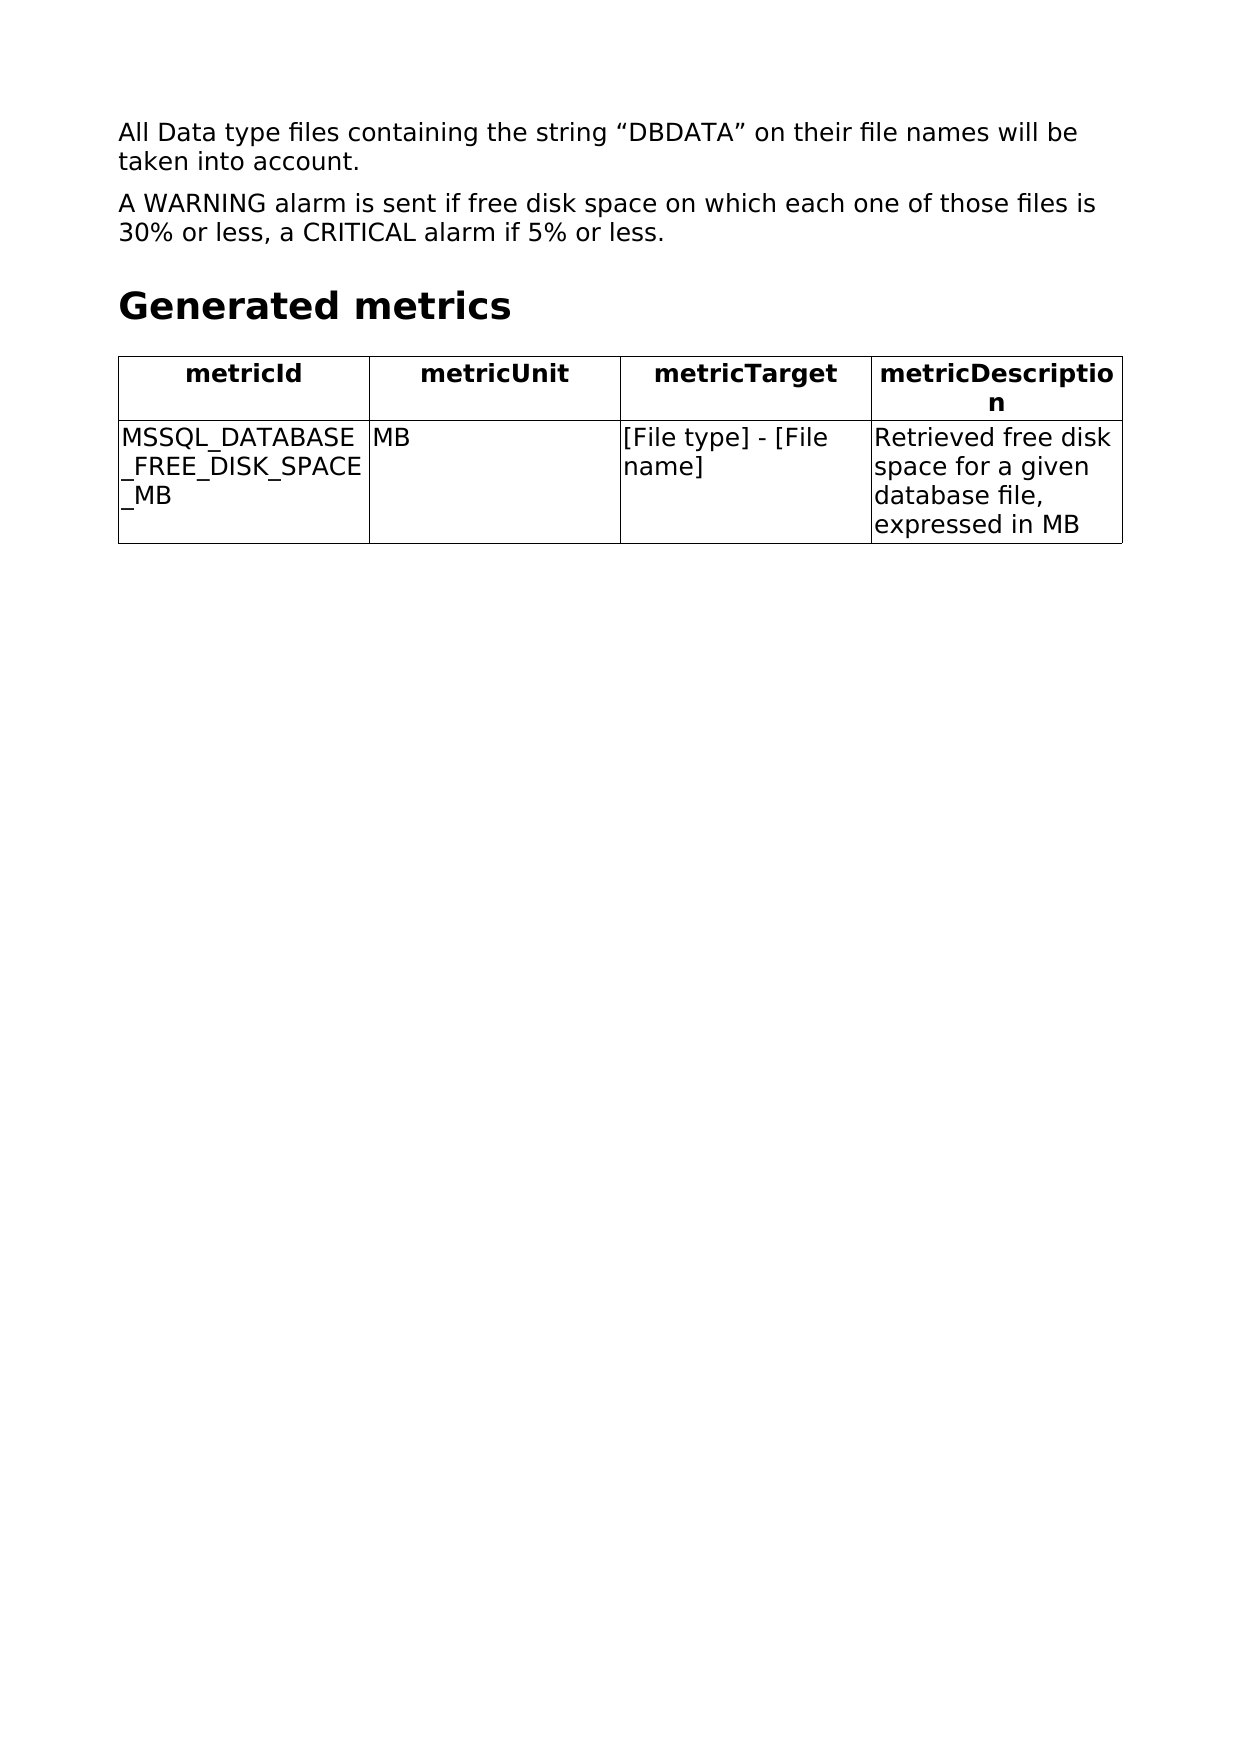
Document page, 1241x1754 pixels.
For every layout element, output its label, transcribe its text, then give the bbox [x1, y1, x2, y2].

table_header metricTarget [621, 357, 871, 420]
table_cell MB [370, 421, 620, 543]
table_header metricId [119, 357, 369, 420]
text All Data type files containing the string “DBDATA” on their file names will be taken into account. [118, 118, 1122, 176]
subtitle Generated metrics [118, 285, 1122, 328]
table_cell Retrieved free disk space for a given database file, expressed in MB [872, 421, 1122, 543]
table_header metricDescription [872, 357, 1122, 420]
table_cell [File type] - [File name] [621, 421, 871, 543]
table_cell MSSQL_DATABASE_FREE_DISK_SPACE_MB [119, 421, 369, 543]
table_header metricUnit [370, 357, 620, 420]
text A WARNING alarm is sent if free disk space on which each one of those files is 30% or less, a CRITICAL alarm if 5% or less. [118, 189, 1122, 247]
